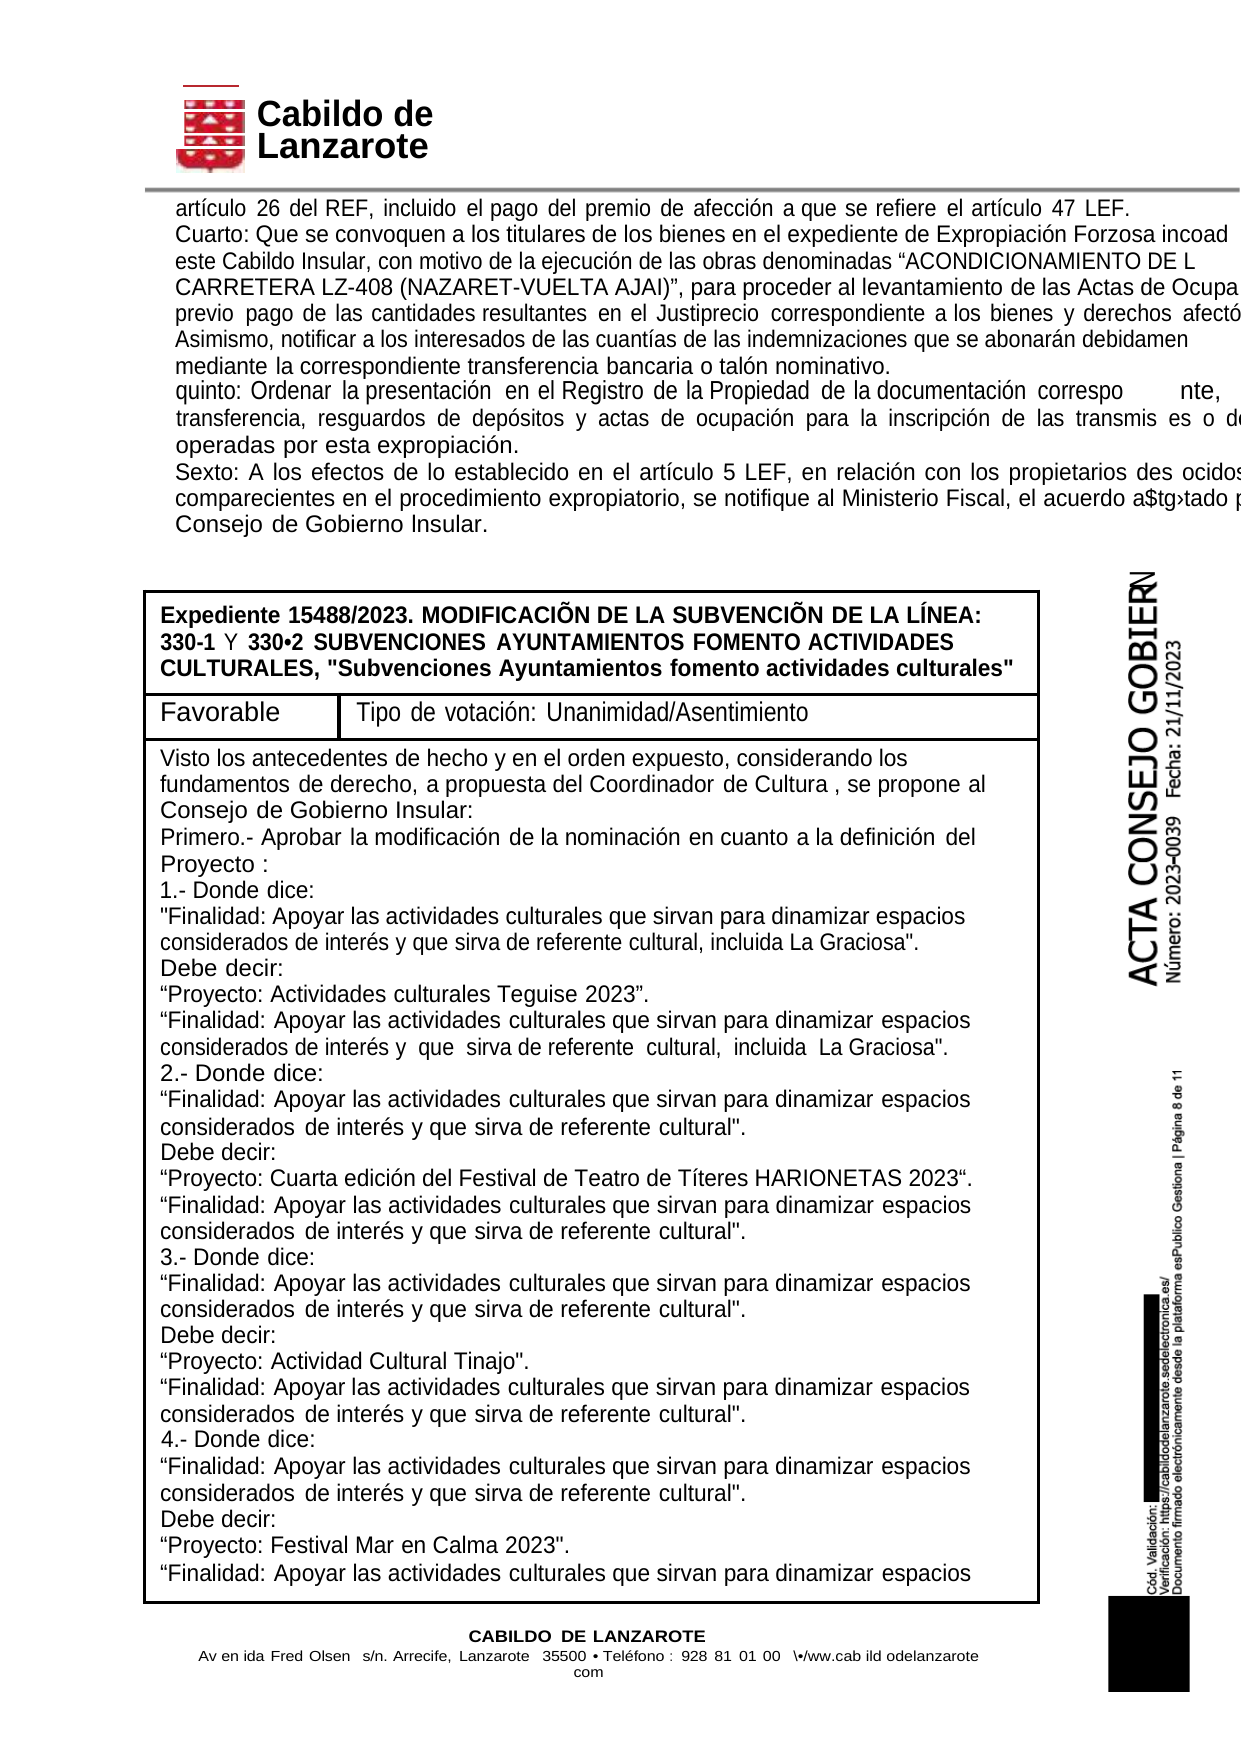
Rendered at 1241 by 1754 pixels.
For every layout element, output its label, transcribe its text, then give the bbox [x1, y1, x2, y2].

picture [144, 187, 1240, 193]
text transferencia, resguardos de depósitos y actas de ocupación para la inscripción de las transmis es o de operadas por esta expropiación. [175, 405, 1240, 459]
picture [184, 100, 245, 109]
picture [1108, 1071, 1190, 1692]
text artículo 26 del REF, incluido el pago del premio de afección a que se refiere el artículo 47 LEF. [175, 195, 1240, 222]
text quinto: Ordenar la presentación en el Registro de la Propiedad de la documentación correspo nte, [175, 379, 1240, 405]
text Cuarto: Que se convoquen a los titulares de los bienes en el expediente de Expropiación Forzosa incoad este Cabildo Insular, con motivo de la ejecución de las obras denominadas “ACONDICIONAMIENTO DE L CARRETERA LZ-408 (NAZARET-VUELTA AJAI)”, para proceder al levantamiento de las Actas de Ocupa previo pago de las cantidades resultantes en el Justiprecio correspondiente a los bienes y derechos afectó Asimismo, notificar a los interesados de las cuantías de las indemnizaciones que se abonarán debidamen mediante la correspondiente transferencia bancaria o talón nominativo. [175, 222, 1240, 379]
picture [176, 149, 245, 173]
text Av en ida Fred Olsen s/n. Arrecife, Lanzarote 35500 • Teléfono : 928 81 01 00 \•/ww.cab ild odelanzarote com [184, 1647, 993, 1681]
table_cell Visto los antecedentes de hecho y en el orden expuesto, considerando los fundamentos de derecho, a propuesta del Coordinador de Cultura , se propone al Consejo de Gobierno Insular: Primero.- Aprobar la modificación de la nominación en cuanto a la definición del Proyecto : 1.- Donde dice: "Finalidad: Apoyar las actividades culturales que sirvan para dinamizar espacios considerados de interés y que sirva de referente cultural, incluida La Graciosa". Debe decir: “Proyecto: Actividades culturales Teguise 2023”. “Finalidad: Apoyar las actividades culturales que sirvan para dinamizar espacios considerados de interés y que sirva de referente cultural, incluida La Graciosa". 2.- Donde dice: “Finalidad: Apoyar las actividades culturales que sirvan para dinamizar espacios considerados de interés y que sirva de referente cultural". Debe decir: “Proyecto: Cuarta edición del Festival de Teatro de Títeres HARIONETAS 2023“. “Finalidad: Apoyar las actividades culturales que sirvan para dinamizar espacios considerados de interés y que sirva de referente cultural". 3.- Donde dice: “Finalidad: Apoyar las actividades culturales que sirvan para dinamizar espacios considerados de interés y que sirva de referente cultural". Debe decir: “Proyecto: Actividad Cultural Tinajo". “Finalidad: Apoyar las actividades culturales que sirvan para dinamizar espacios considerados de interés y que sirva de referente cultural". 4.- Donde dice: “Finalidad: Apoyar las actividades culturales que sirvan para dinamizar espacios considerados de interés y que sirva de referente cultural". Debe decir: “Proyecto: Festival Mar en Calma 2023". “Finalidad: Apoyar las actividades culturales que sirvan para dinamizar espacios [146, 741, 1037, 1601]
text N [1122, 570, 1164, 592]
picture [184, 112, 245, 146]
text CABILDO DE LANZAROTE [181, 1626, 993, 1646]
picture [1128, 581, 1184, 987]
table_cell Tipo de votación: Unanimidad/Asentimiento [341, 696, 1037, 737]
text Sexto: A los efectos de lo establecido en el artículo 5 LEF, en relación con los propietarios des ocidos comparecientes en el procedimiento expropiatorio, se notifique al Ministerio Fiscal, el acuerdo a$tg›tado p Consejo de Gobierno lnsular. [175, 459, 1240, 538]
table_cell Favorable [146, 696, 337, 737]
table_header Expediente 15488/2023. MODIFICACIÕN DE LA SUBVENCIÕN DE LA LÍNEA: 330-1 Y 330•2 SUBVENCIONES AYUNTAMIENTOS FOMENTO ACTIVIDADES CULTURALES, "Subvenciones Ayuntamientos fomento actividades culturales" [146, 593, 1037, 693]
